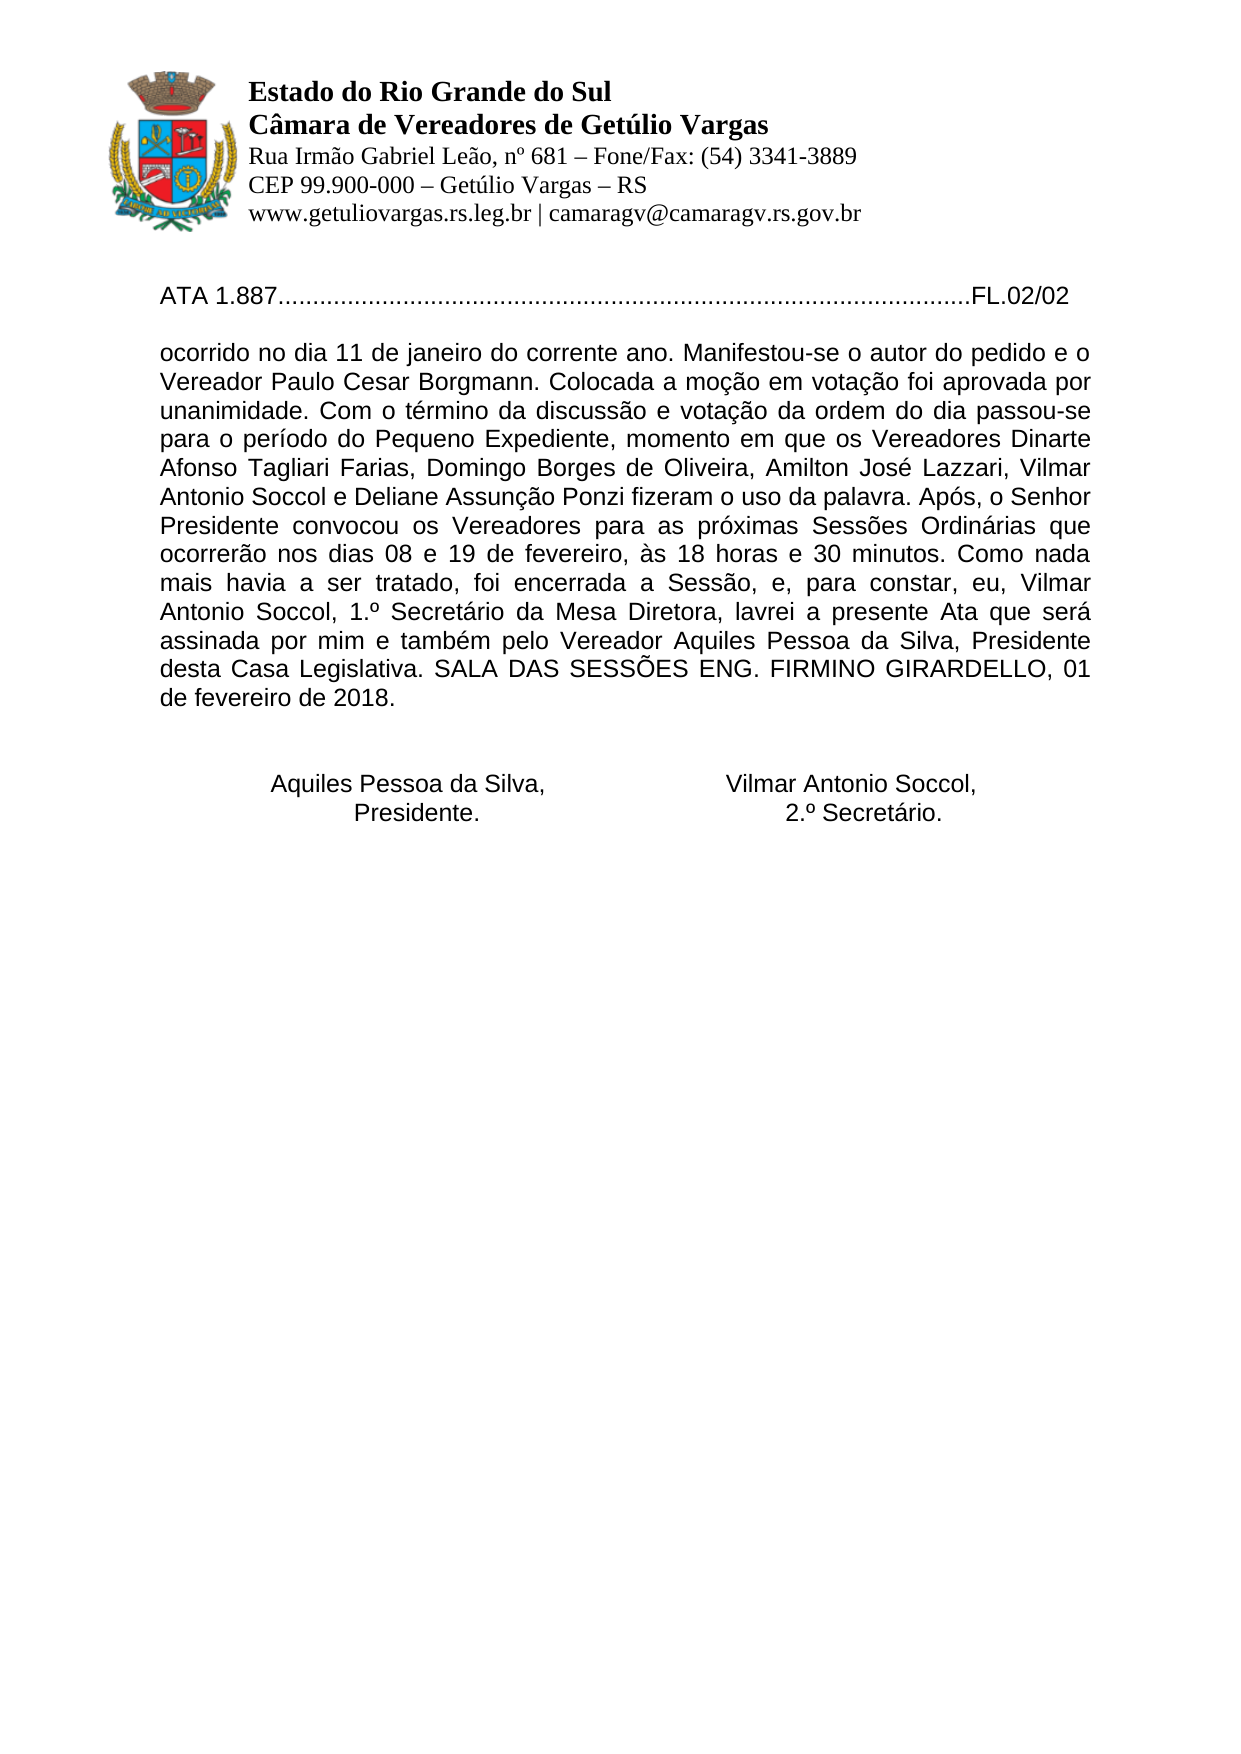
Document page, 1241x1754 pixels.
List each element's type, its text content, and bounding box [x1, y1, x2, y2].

text Presidente. 2.º Secretário. [159, 798, 1092, 827]
text Aquiles Pessoa da Silva, Vilmar Antonio Soccol, [159, 769, 1092, 798]
text ocorrido no dia 11 de janeiro do corrente ano. Manifestou-se o autor do pedido e o Vereador Paulo Cesar Borgmann. Colocada a moção em votação foi aprovada por unanimidade. Com o término da discussão e votação da ordem do dia passou-se para o período do Pequeno Expediente, momento em que os Vereadores Dinarte Afonso Tagliari Farias, Domingo Borges de Oliveira, Amilton José Lazzari, Vilmar Antonio Soccol e Deliane Assunção Ponzi fizeram o uso da palavra. Após, o Senhor Presidente convocou os Vereadores para as próximas Sessões Ordinárias que ocorrerão nos dias 08 e 19 de fevereiro, às 18 horas e 30 minutos. Como nada mais havia a ser tratado, foi encerrada a Sessão, e, para constar, eu, Vilmar Antonio Soccol, 1.º Secretário da Mesa Diretora, lavrei a presente Ata que será assinada por mim e também pelo Vereador Aquiles Pessoa da Silva, Presidente desta Casa Legislativa. SALA DAS SESSÕES ENG. FIRMINO GIRARDELLO, 01 de fevereiro de 2018. [159, 338, 1092, 712]
text ATA 1.887....................................................................................................FL.02/02 [159, 281, 1092, 309]
